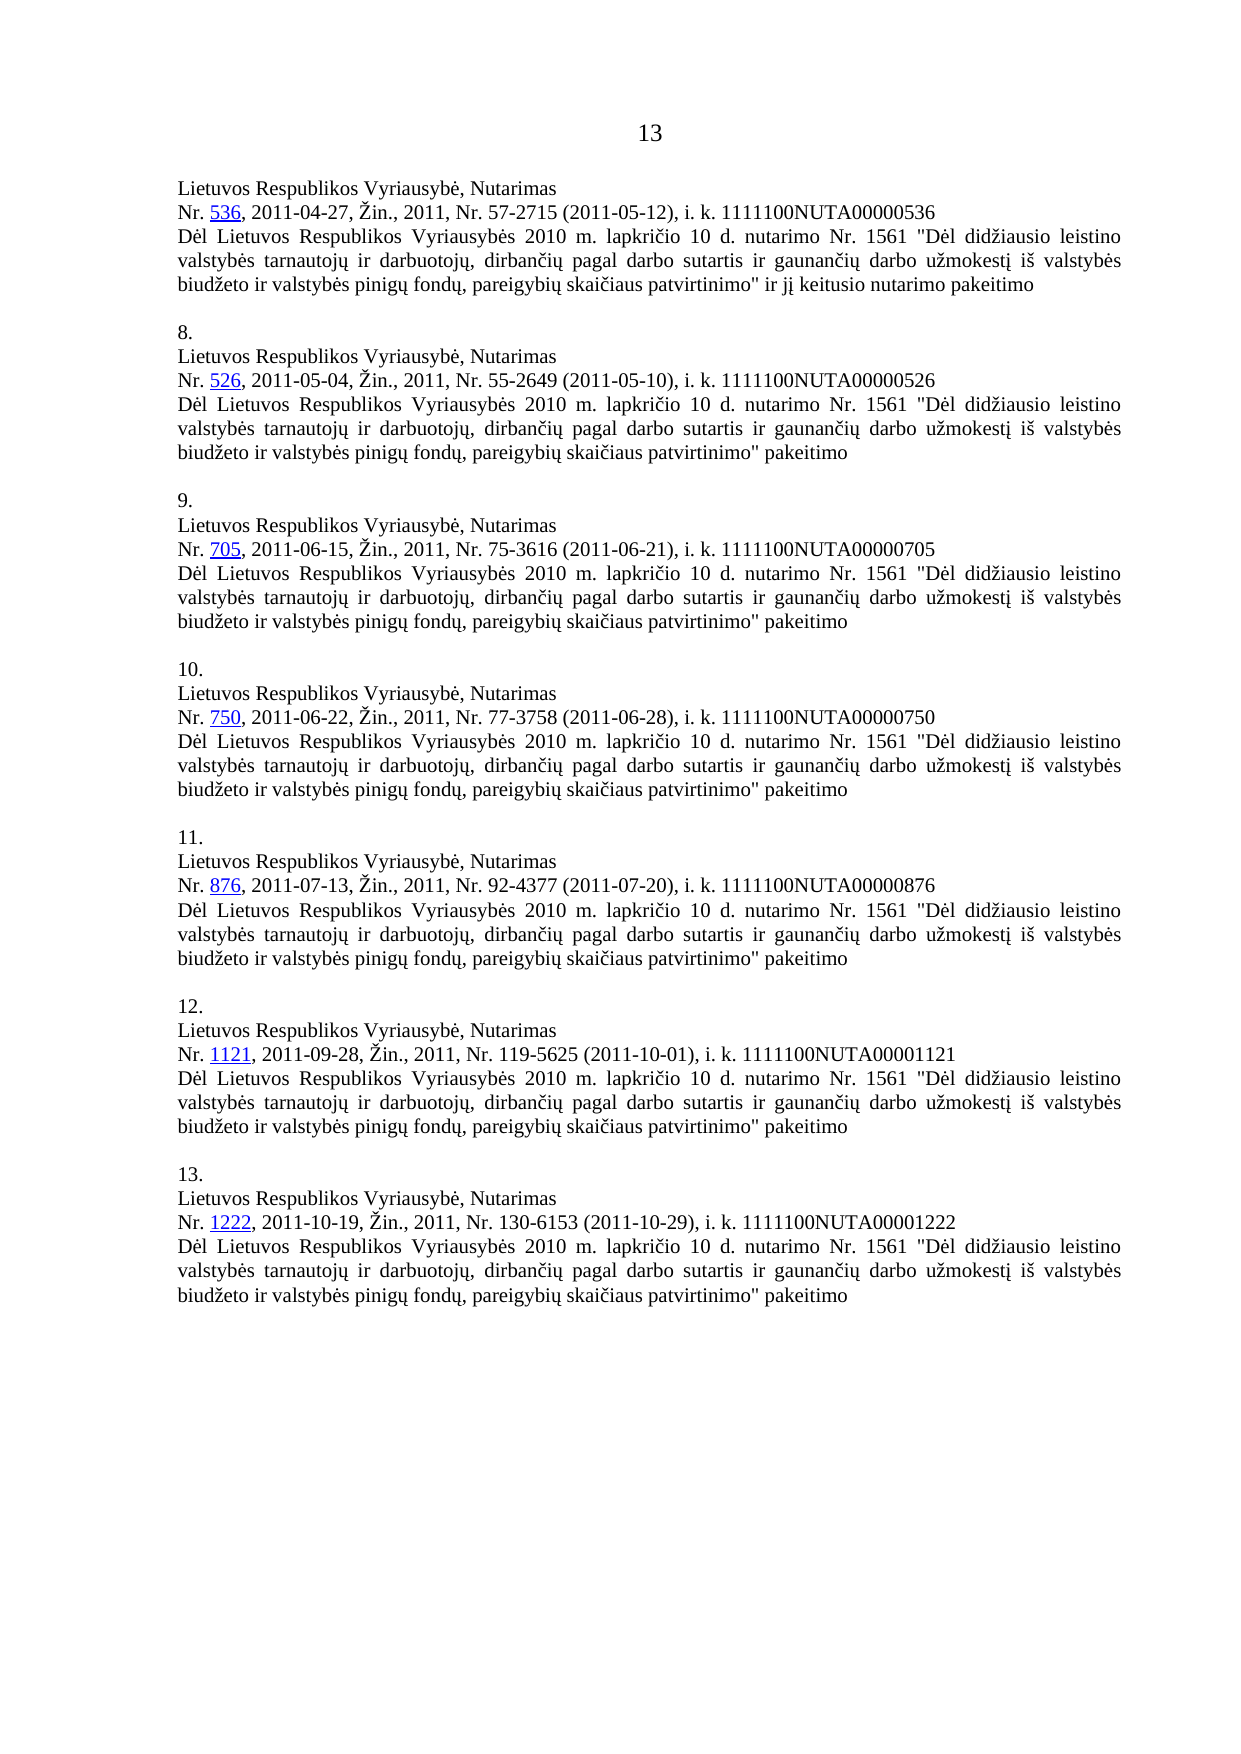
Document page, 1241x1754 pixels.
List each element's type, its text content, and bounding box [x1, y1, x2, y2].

text Lietuvos Respublikos Vyriausybė, Nutarimas [177, 176, 1122, 200]
text Dėl Lietuvos Respublikos Vyriausybės 2010 m. lapkričio 10 d. nutarimo Nr. 1561 "Dėl didžiausio leistino valstybės tarnautojų ir darbuotojų, dirbančių pagal darbo sutartis ir gaunančių darbo užmokestį iš valstybės biudžeto ir valstybės pinigų fondų, pareigybių skaičiaus patvirtinimo" ir jį keitusio nutarimo pakeitimo [177, 224, 1122, 296]
text Lietuvos Respublikos Vyriausybė, Nutarimas [177, 344, 1122, 368]
text 12. [177, 994, 1122, 1018]
text Nr. 1121, 2011-09-28, Žin., 2011, Nr. 119-5625 (2011-10-01), i. k. 1111100NUTA00001121 [177, 1042, 1122, 1066]
text Dėl Lietuvos Respublikos Vyriausybės 2010 m. lapkričio 10 d. nutarimo Nr. 1561 "Dėl didžiausio leistino valstybės tarnautojų ir darbuotojų, dirbančių pagal darbo sutartis ir gaunančių darbo užmokestį iš valstybės biudžeto ir valstybės pinigų fondų, pareigybių skaičiaus patvirtinimo" pakeitimo [177, 1234, 1122, 1307]
text Dėl Lietuvos Respublikos Vyriausybės 2010 m. lapkričio 10 d. nutarimo Nr. 1561 "Dėl didžiausio leistino valstybės tarnautojų ir darbuotojų, dirbančių pagal darbo sutartis ir gaunančių darbo užmokestį iš valstybės biudžeto ir valstybės pinigų fondų, pareigybių skaičiaus patvirtinimo" pakeitimo [177, 561, 1122, 633]
text Lietuvos Respublikos Vyriausybė, Nutarimas [177, 1018, 1122, 1042]
text Nr. 536, 2011-04-27, Žin., 2011, Nr. 57-2715 (2011-05-12), i. k. 1111100NUTA00000536 [177, 200, 1122, 224]
text 13. [177, 1162, 1122, 1186]
text Dėl Lietuvos Respublikos Vyriausybės 2010 m. lapkričio 10 d. nutarimo Nr. 1561 "Dėl didžiausio leistino valstybės tarnautojų ir darbuotojų, dirbančių pagal darbo sutartis ir gaunančių darbo užmokestį iš valstybės biudžeto ir valstybės pinigų fondų, pareigybių skaičiaus patvirtinimo" pakeitimo [177, 392, 1122, 464]
text Dėl Lietuvos Respublikos Vyriausybės 2010 m. lapkričio 10 d. nutarimo Nr. 1561 "Dėl didžiausio leistino valstybės tarnautojų ir darbuotojų, dirbančių pagal darbo sutartis ir gaunančių darbo užmokestį iš valstybės biudžeto ir valstybės pinigų fondų, pareigybių skaičiaus patvirtinimo" pakeitimo [177, 897, 1122, 970]
text Lietuvos Respublikos Vyriausybė, Nutarimas [177, 1186, 1122, 1210]
text Nr. 526, 2011-05-04, Žin., 2011, Nr. 55-2649 (2011-05-10), i. k. 1111100NUTA00000526 [177, 368, 1122, 392]
text Nr. 876, 2011-07-13, Žin., 2011, Nr. 92-4377 (2011-07-20), i. k. 1111100NUTA00000876 [177, 873, 1122, 897]
text Nr. 705, 2011-06-15, Žin., 2011, Nr. 75-3616 (2011-06-21), i. k. 1111100NUTA00000705 [177, 537, 1122, 561]
text Lietuvos Respublikos Vyriausybė, Nutarimas [177, 512, 1122, 537]
text Lietuvos Respublikos Vyriausybė, Nutarimas [177, 681, 1122, 705]
text 9. [177, 488, 1122, 512]
text Nr. 1222, 2011-10-19, Žin., 2011, Nr. 130-6153 (2011-10-29), i. k. 1111100NUTA00001222 [177, 1210, 1122, 1234]
text Lietuvos Respublikos Vyriausybė, Nutarimas [177, 849, 1122, 873]
text 11. [177, 825, 1122, 849]
text Dėl Lietuvos Respublikos Vyriausybės 2010 m. lapkričio 10 d. nutarimo Nr. 1561 "Dėl didžiausio leistino valstybės tarnautojų ir darbuotojų, dirbančių pagal darbo sutartis ir gaunančių darbo užmokestį iš valstybės biudžeto ir valstybės pinigų fondų, pareigybių skaičiaus patvirtinimo" pakeitimo [177, 1066, 1122, 1138]
text Nr. 750, 2011-06-22, Žin., 2011, Nr. 77-3758 (2011-06-28), i. k. 1111100NUTA00000750 [177, 705, 1122, 729]
text 8. [177, 320, 1122, 344]
text 10. [177, 657, 1122, 681]
text Dėl Lietuvos Respublikos Vyriausybės 2010 m. lapkričio 10 d. nutarimo Nr. 1561 "Dėl didžiausio leistino valstybės tarnautojų ir darbuotojų, dirbančių pagal darbo sutartis ir gaunančių darbo užmokestį iš valstybės biudžeto ir valstybės pinigų fondų, pareigybių skaičiaus patvirtinimo" pakeitimo [177, 729, 1122, 801]
